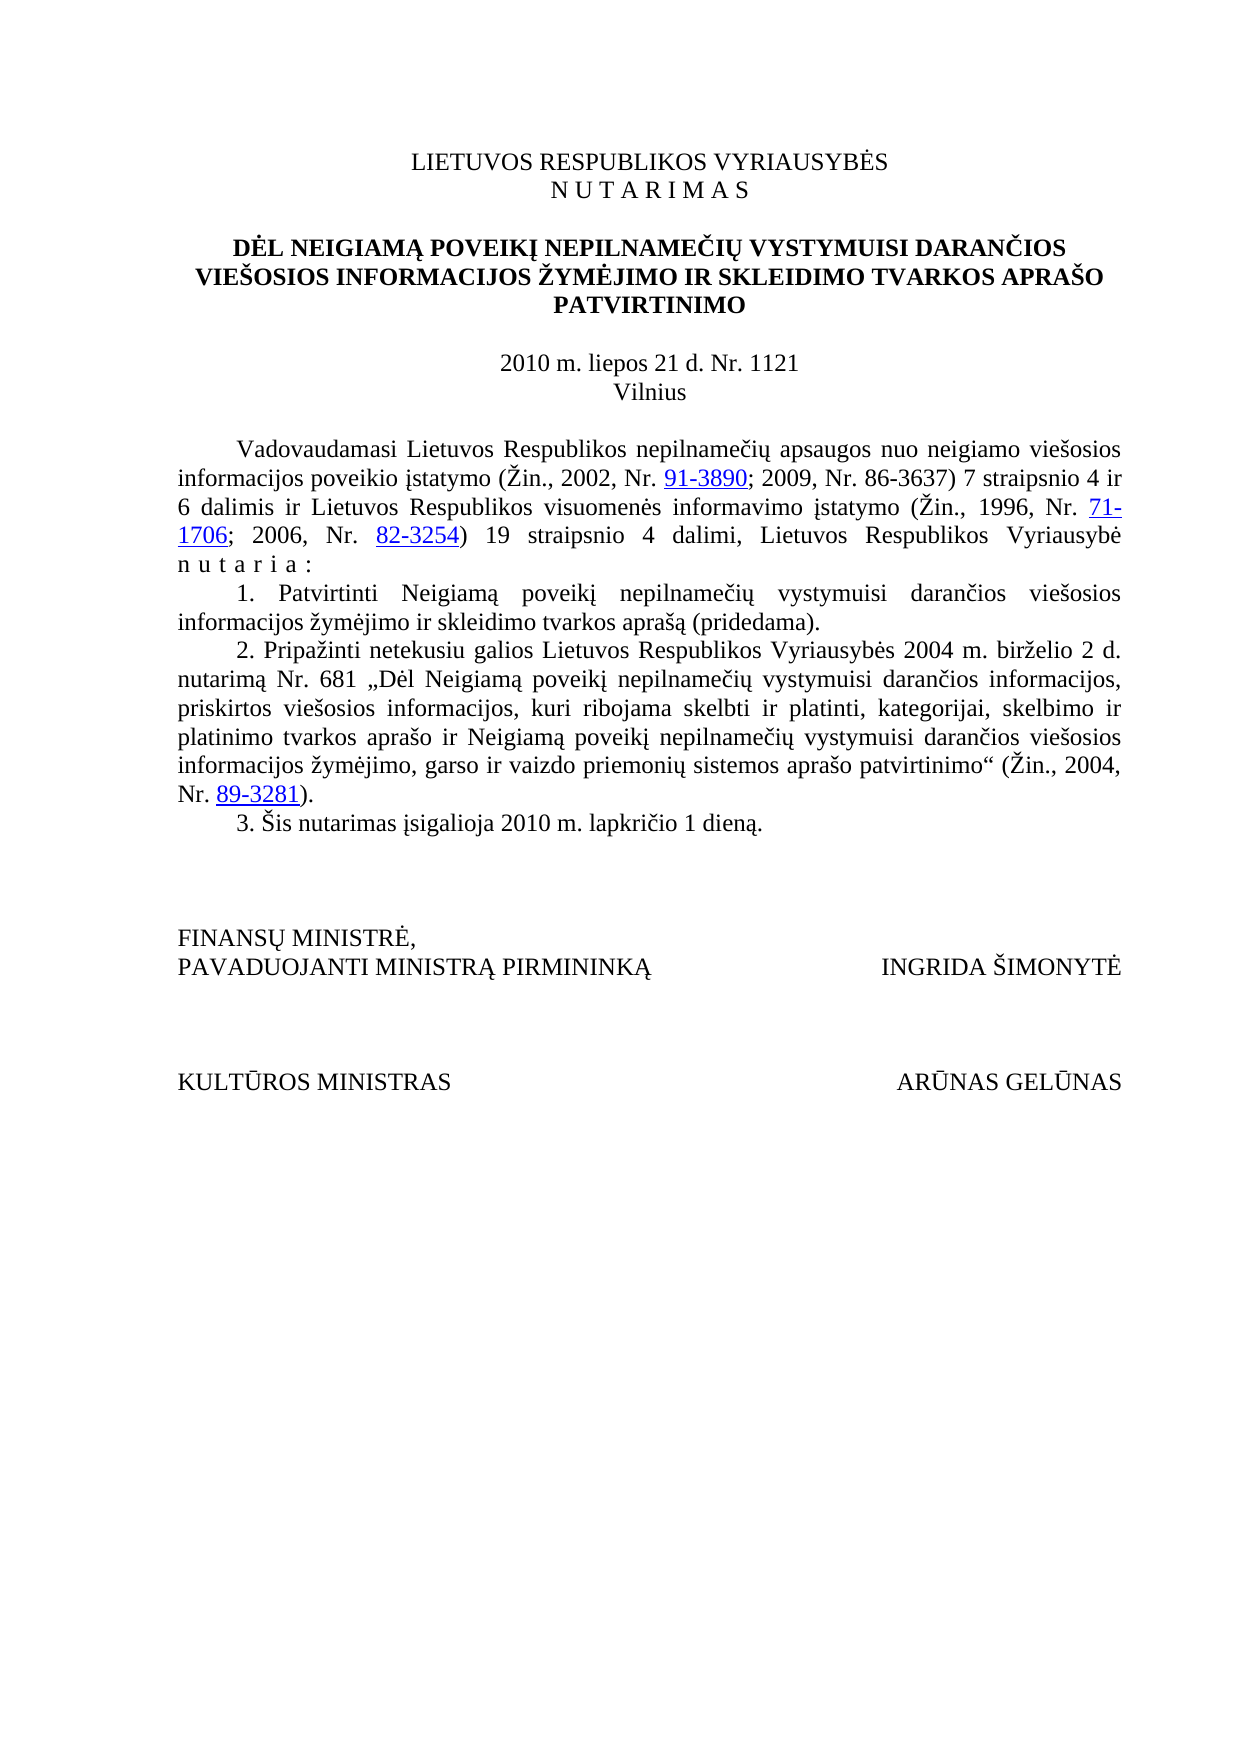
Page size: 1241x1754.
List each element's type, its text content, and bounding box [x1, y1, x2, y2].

text Vadovaudamasi Lietuvos Respublikos nepilnamečių apsaugos nuo neigiamo viešosios informacijos poveikio įstatymo (Žin., 2002, Nr. 91-3890; 2009, Nr. 86-3637) 7 straipsnio 4 ir 6 dalimis ir Lietuvos Respublikos visuomenės informavimo įstatymo (Žin., 1996, Nr. 71-1706; 2006, Nr. 82-3254) 19 straipsnio 4 dalimi, Lietuvos Respublikos Vyriausybė nutaria: [177, 434, 1122, 578]
text 2. Pripažinti netekusiu galios Lietuvos Respublikos Vyriausybės 2004 m. birželio 2 d. nutarimą Nr. 681 „Dėl Neigiamą poveikį nepilnamečių vystymuisi darančios informacijos, priskirtos viešosios informacijos, kuri ribojama skelbti ir platinti, kategorijai, skelbimo ir platinimo tvarkos aprašo ir Neigiamą poveikį nepilnamečių vystymuisi darančios viešosios informacijos žymėjimo, garso ir vaizdo priemonių sistemos aprašo patvirtinimo“ (Žin., 2004, Nr. 89-3281). [177, 636, 1122, 808]
text FINANSŲ MINISTRĖ, [177, 923, 1122, 952]
text PAVADUOJANTI MINISTRĄ PIRMININKĄ INGRIDA ŠIMONYTĖ [177, 952, 1122, 981]
text 1. Patvirtinti Neigiamą poveikį nepilnamečių vystymuisi darančios viešosios informacijos žymėjimo ir skleidimo tvarkos aprašą (pridedama). [177, 578, 1122, 636]
text LIETUVOS RESPUBLIKOS VYRIAUSYBĖS [177, 147, 1122, 176]
text DĖL NEIGIAMĄ POVEIKĮ NEPILNAMEČIŲ VYSTYMUISI DARANČIOS VIEŠOSIOS INFORMACIJOS ŽYMĖJIMO IR SKLEIDIMO TVARKOS APRAŠO PATVIRTINIMO [177, 233, 1122, 319]
text Vilnius [177, 377, 1122, 406]
text KULTŪROS MINISTRAS ARŪNAS GELŪNAS [177, 1067, 1122, 1096]
text N U T A R I M A S [177, 176, 1122, 204]
text 2010 m. liepos 21 d. Nr. 1121 [177, 348, 1122, 377]
text 3. Šis nutarimas įsigalioja 2010 m. lapkričio 1 dieną. [177, 808, 1122, 837]
